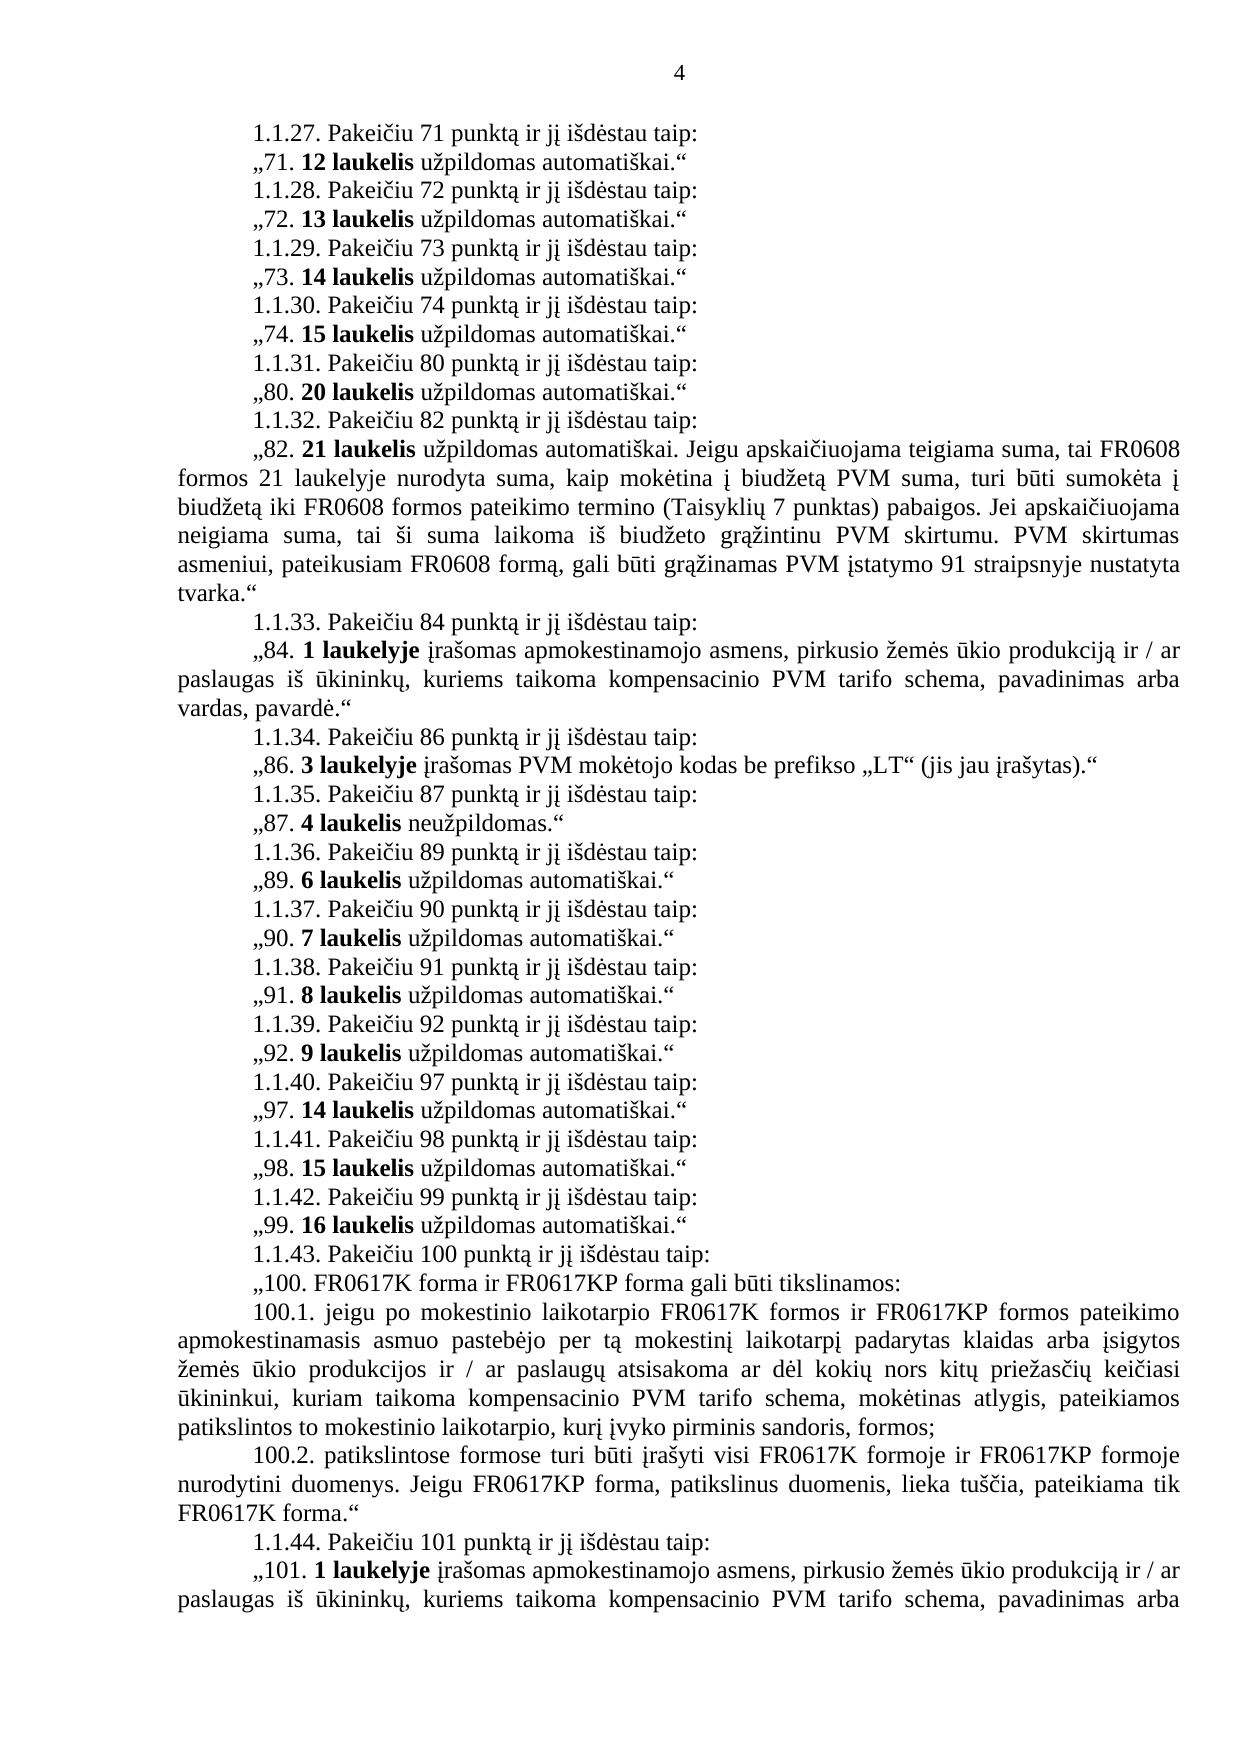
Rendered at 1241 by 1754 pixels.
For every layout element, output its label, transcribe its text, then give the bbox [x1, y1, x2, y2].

text 1.1.33. Pakeičiu 84 punktą ir jį išdėstau taip: [177, 607, 1181, 636]
text „98. 15 laukelis užpildomas automatiškai.“ [177, 1153, 1181, 1182]
text „101. 1 laukelyje įrašomas apmokestinamojo asmens, pirkusio žemės ūkio produkciją ir / ar paslaugas iš ūkininkų, kuriems taikoma kompensacinio PVM tarifo schema, pavadinimas arba [177, 1556, 1181, 1613]
text 1.1.34. Pakeičiu 86 punktą ir jį išdėstau taip: [177, 722, 1181, 751]
text 1.1.28. Pakeičiu 72 punktą ir jį išdėstau taip: [177, 176, 1181, 204]
text 1.1.27. Pakeičiu 71 punktą ir jį išdėstau taip: [177, 118, 1181, 147]
text „91. 8 laukelis užpildomas automatiškai.“ [177, 981, 1181, 1009]
text „92. 9 laukelis užpildomas automatiškai.“ [177, 1038, 1181, 1067]
text 1.1.43. Pakeičiu 100 punktą ir jį išdėstau taip: [177, 1239, 1181, 1268]
text 1.1.39. Pakeičiu 92 punktą ir jį išdėstau taip: [177, 1009, 1181, 1038]
text 1.1.31. Pakeičiu 80 punktą ir jį išdėstau taip: [177, 348, 1181, 377]
text „100. FR0617K forma ir FR0617KP forma gali būti tikslinamos: [177, 1268, 1181, 1297]
text 1.1.38. Pakeičiu 91 punktą ir jį išdėstau taip: [177, 952, 1181, 981]
text 1.1.36. Pakeičiu 89 punktą ir jį išdėstau taip: [177, 837, 1181, 866]
text 1.1.41. Pakeičiu 98 punktą ir jį išdėstau taip: [177, 1124, 1181, 1153]
text 1.1.30. Pakeičiu 74 punktą ir jį išdėstau taip: [177, 291, 1181, 319]
text 1.1.35. Pakeičiu 87 punktą ir jį išdėstau taip: [177, 779, 1181, 808]
text 1.1.42. Pakeičiu 99 punktą ir jį išdėstau taip: [177, 1182, 1181, 1211]
text 1.1.44. Pakeičiu 101 punktą ir jį išdėstau taip: [177, 1527, 1181, 1556]
text 1.1.37. Pakeičiu 90 punktą ir jį išdėstau taip: [177, 894, 1181, 923]
text „82. 21 laukelis užpildomas automatiškai. Jeigu apskaičiuojama teigiama suma, tai FR0608 formos 21 laukelyje nurodyta suma, kaip mokėtina į biudžetą PVM suma, turi būti sumokėta į biudžetą iki FR0608 formos pateikimo termino (Taisyklių 7 punktas) pabaigos. Jei apskaičiuojama neigiama suma, tai ši suma laikoma iš biudžeto grąžintinu PVM skirtumu. PVM skirtumas asmeniui, pateikusiam FR0608 formą, gali būti grąžinamas PVM įstatymo 91 straipsnyje nustatyta tvarka.“ [177, 434, 1181, 607]
text „71. 12 laukelis užpildomas automatiškai.“ [177, 147, 1181, 176]
text 100.2. patikslintose formose turi būti įrašyti visi FR0617K formoje ir FR0617KP formoje nurodytini duomenys. Jeigu FR0617KP forma, patikslinus duomenis, lieka tuščia, pateikiama tik FR0617K forma.“ [177, 1441, 1181, 1527]
text 1.1.29. Pakeičiu 73 punktą ir jį išdėstau taip: [177, 233, 1181, 262]
text „90. 7 laukelis užpildomas automatiškai.“ [177, 923, 1181, 952]
text „73. 14 laukelis užpildomas automatiškai.“ [177, 262, 1181, 291]
text „80. 20 laukelis užpildomas automatiškai.“ [177, 377, 1181, 406]
text „74. 15 laukelis užpildomas automatiškai.“ [177, 319, 1181, 348]
text „97. 14 laukelis užpildomas automatiškai.“ [177, 1096, 1181, 1124]
text „86. 3 laukelyje įrašomas PVM mokėtojo kodas be prefikso „LT“ (jis jau įrašytas).“ [177, 751, 1181, 779]
text „87. 4 laukelis neužpildomas.“ [177, 808, 1181, 837]
text 1.1.40. Pakeičiu 97 punktą ir jį išdėstau taip: [177, 1067, 1181, 1096]
text „72. 13 laukelis užpildomas automatiškai.“ [177, 204, 1181, 233]
text „84. 1 laukelyje įrašomas apmokestinamojo asmens, pirkusio žemės ūkio produkciją ir / ar paslaugas iš ūkininkų, kuriems taikoma kompensacinio PVM tarifo schema, pavadinimas arba vardas, pavardė.“ [177, 636, 1181, 722]
text „89. 6 laukelis užpildomas automatiškai.“ [177, 866, 1181, 894]
text 100.1. jeigu po mokestinio laikotarpio FR0617K formos ir FR0617KP formos pateikimo apmokestinamasis asmuo pastebėjo per tą mokestinį laikotarpį padarytas klaidas arba įsigytos žemės ūkio produkcijos ir / ar paslaugų atsisakoma ar dėl kokių nors kitų priežasčių keičiasi ūkininkui, kuriam taikoma kompensacinio PVM tarifo schema, mokėtinas atlygis, pateikiamos patikslintos to mokestinio laikotarpio, kurį įvyko pirminis sandoris, formos; [177, 1297, 1181, 1441]
text 1.1.32. Pakeičiu 82 punktą ir jį išdėstau taip: [177, 406, 1181, 434]
text „99. 16 laukelis užpildomas automatiškai.“ [177, 1211, 1181, 1239]
